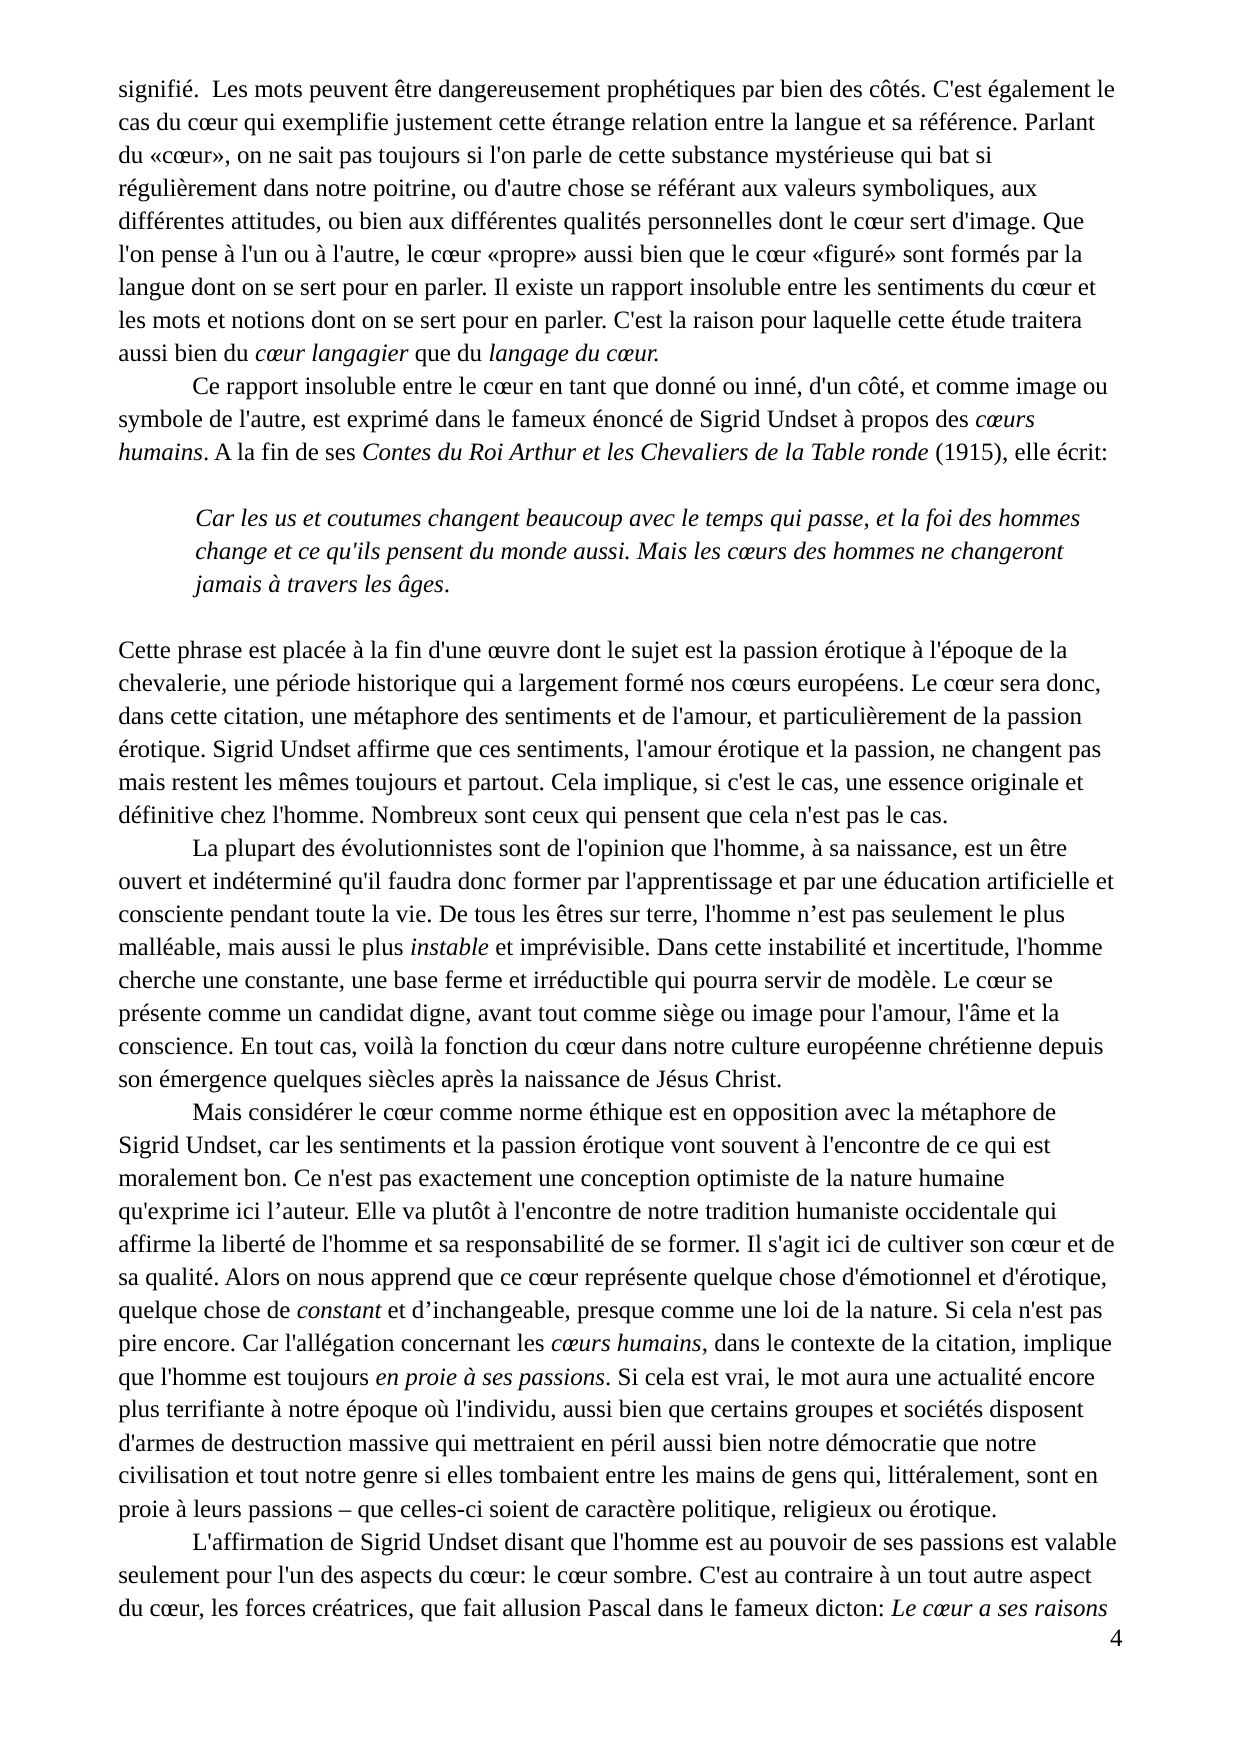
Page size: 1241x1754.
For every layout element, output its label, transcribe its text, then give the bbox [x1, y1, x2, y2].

text signifié. Les mots peuvent être dangereusement prophétiques par bien des côtés. C'est également le cas du cœur qui exemplifie justement cette étrange relation entre la langue et sa référence. Parlant du «cœur», on ne sait pas toujours si l'on parle de cette substance mystérieuse qui bat si régulièrement dans notre poitrine, ou d'autre chose se référant aux valeurs symboliques, aux différentes attitudes, ou bien aux différentes qualités personnelles dont le cœur sert d'image. Que l'on pense à l'un ou à l'autre, le cœur «propre» aussi bien que le cœur «figuré» sont formés par la langue dont on se sert pour en parler. Il existe un rapport insoluble entre les sentiments du cœur et les mots et notions dont on se sert pour en parler. C'est la raison pour laquelle cette étude traitera aussi bien du cœur langagier que du langage du cœur. [115, 74, 1122, 367]
text Cette phrase est placée à la fin d'une œuvre dont le sujet est la passion érotique à l'époque de la chevalerie, une période historique qui a largement formé nos cœurs européens. Le cœur sera donc, dans cette citation, une métaphore des sentiments et de l'amour, et particulièrement de la passion érotique. Sigrid Undset affirme que ces sentiments, l'amour érotique et la passion, ne changent pas mais restent les mêmes toujours et partout. Cela implique, si c'est le cas, une essence originale et définitive chez l'homme. Nombreux sont ceux qui pensent que cela n'est pas le cas. [115, 635, 1122, 829]
text La plupart des évolutionnistes sont de l'opinion que l'homme, à sa naissance, est un être ouvert et indéterminé qu'il faudra donc former par l'apprentissage et par une éducation artificielle et consciente pendant toute la vie. De tous les êtres sur terre, l'homme n’est pas seulement le plus malléable, mais aussi le plus instable et imprévisible. Dans cette instabilité et incertitude, l'homme cherche une constante, une base ferme et irréductible qui pourra servir de modèle. Le cœur se présente comme un candidat digne, avant tout comme siège ou image pour l'amour, l'âme et la conscience. En tout cas, voilà la fonction du cœur dans notre culture européenne chrétienne depuis son émergence quelques siècles après la naissance de Jésus Christ. [115, 833, 1122, 1093]
text Ce rapport insoluble entre le cœur en tant que donné ou inné, d'un côté, et comme image ou symbole de l'autre, est exprimé dans le fameux énoncé de Sigrid Undset à propos des cœurs humains. A la fin de ses Contes du Roi Arthur et les Chevaliers de la Table ronde (1915), elle écrit: [115, 371, 1122, 466]
text Mais considérer le cœur comme norme éthique est en opposition avec la métaphore de Sigrid Undset, car les sentiments et la passion érotique vont souvent à l'encontre de ce qui est moralement bon. Ce n'est pas exactement une conception optimiste de la nature humaine qu'exprime ici l’auteur. Elle va plutôt à l'encontre de notre tradition humaniste occidentale qui affirme la liberté de l'homme et sa responsabilité de se former. Il s'agit ici de cultiver son cœur et de sa qualité. Alors on nous apprend que ce cœur représente quelque chose d'émotionnel et d'érotique, quelque chose de constant et d’inchangeable, presque comme une loi de la nature. Si cela n'est pas pire encore. Car l'allégation concernant les cœurs humains, dans le contexte de la citation, implique que l'homme est toujours en proie à ses passions. Si cela est vrai, le mot aura une actualité encore plus terrifiante à notre époque où l'individu, aussi bien que certains groupes et sociétés disposent d'armes de destruction massive qui mettraient en péril aussi bien notre démocratie que notre civilisation et tout notre genre si elles tombaient entre les mains de gens qui, littéralement, sont en proie à leurs passions – que celles-ci soient de caractère politique, religieux ou érotique. [115, 1097, 1122, 1522]
text Car les us et coutumes changent beaucoup avec le temps qui passe, et la foi des hommes change et ce qu'ils pensent du monde aussi. Mais les cœurs des hommes ne changeront jamais à travers les âges. [192, 503, 1122, 598]
text L'affirmation de Sigrid Undset disant que l'homme est au pouvoir de ses passions est valable seulement pour l'un des aspects du cœur: le cœur sombre. C'est au contraire à un tout autre aspect du cœur, les forces créatrices, que fait allusion Pascal dans le fameux dicton: Le cœur a ses raisons [115, 1527, 1122, 1621]
